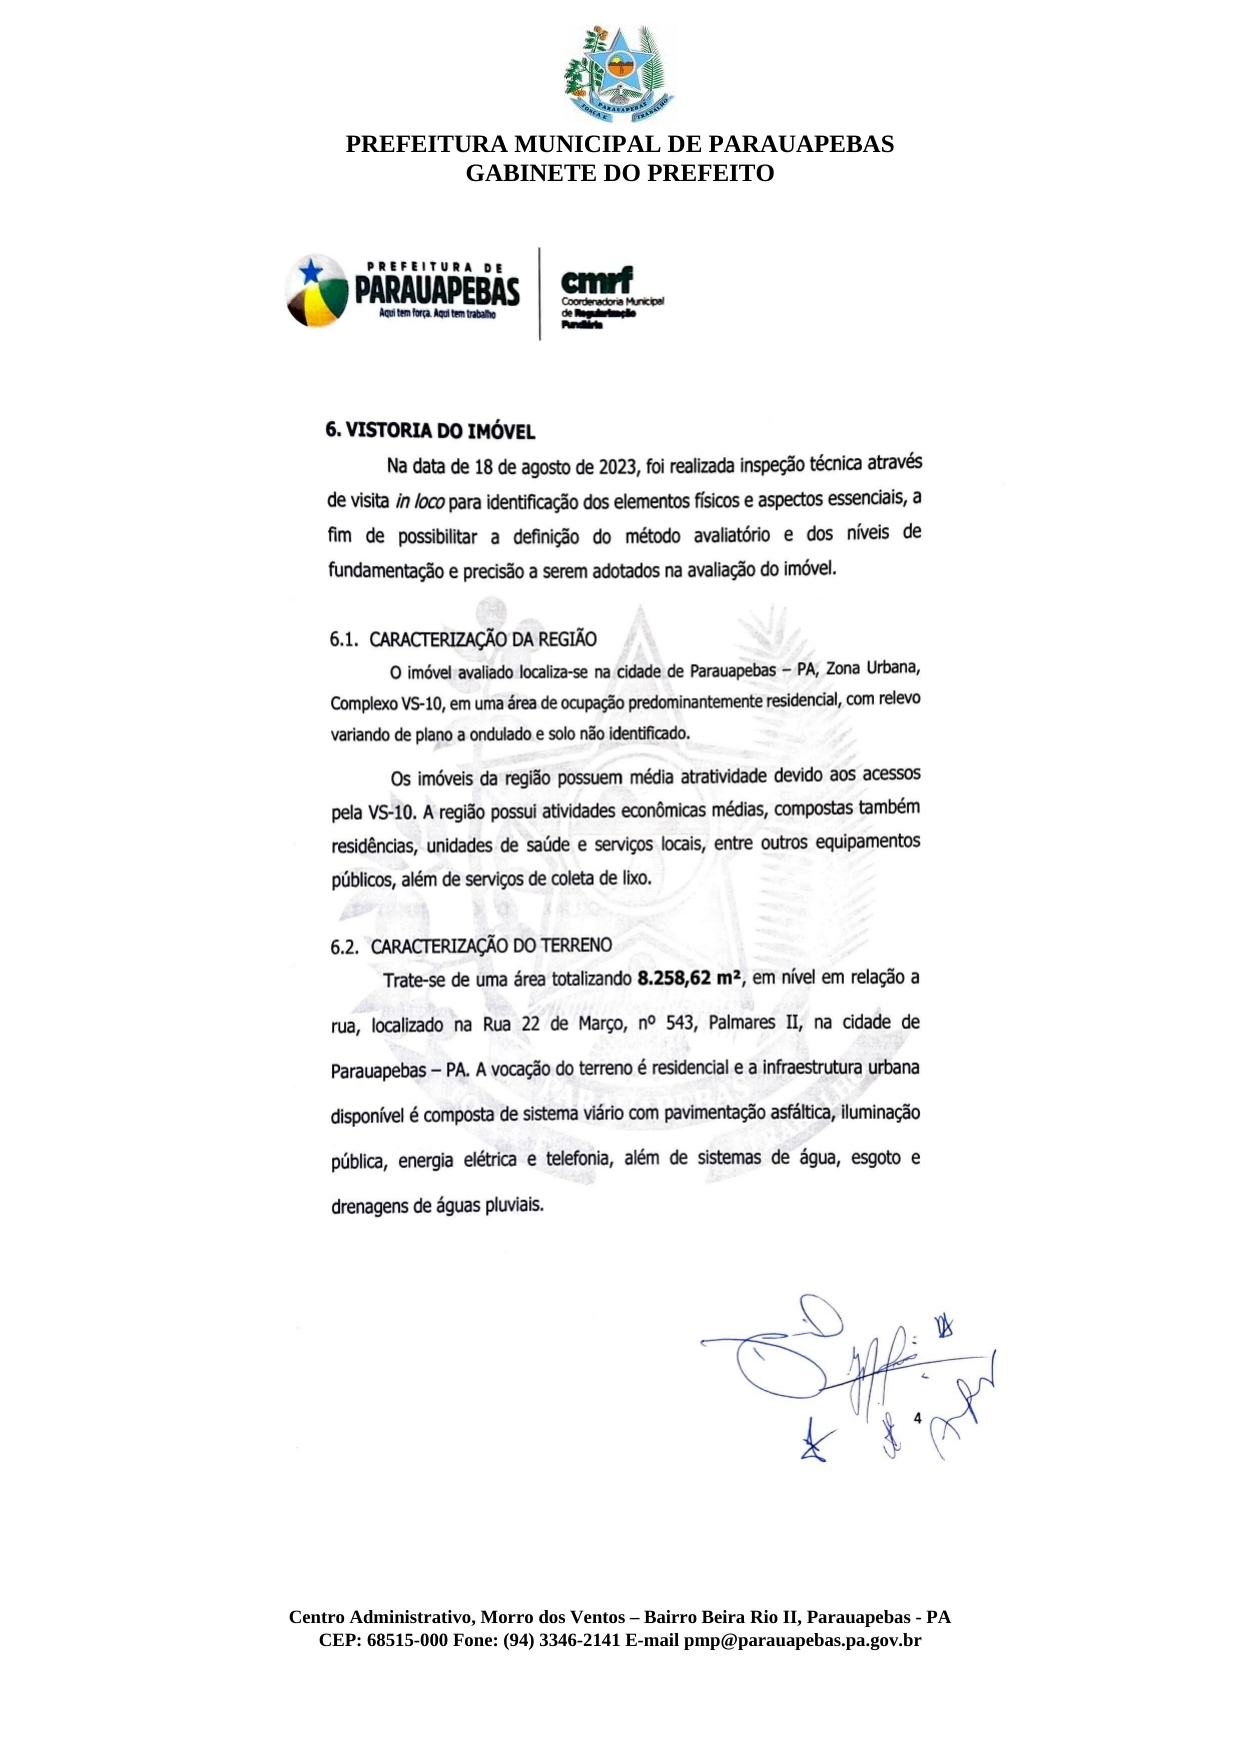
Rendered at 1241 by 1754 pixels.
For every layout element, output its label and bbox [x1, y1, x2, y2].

picture [563, 25, 677, 124]
picture [215, 186, 1025, 1491]
